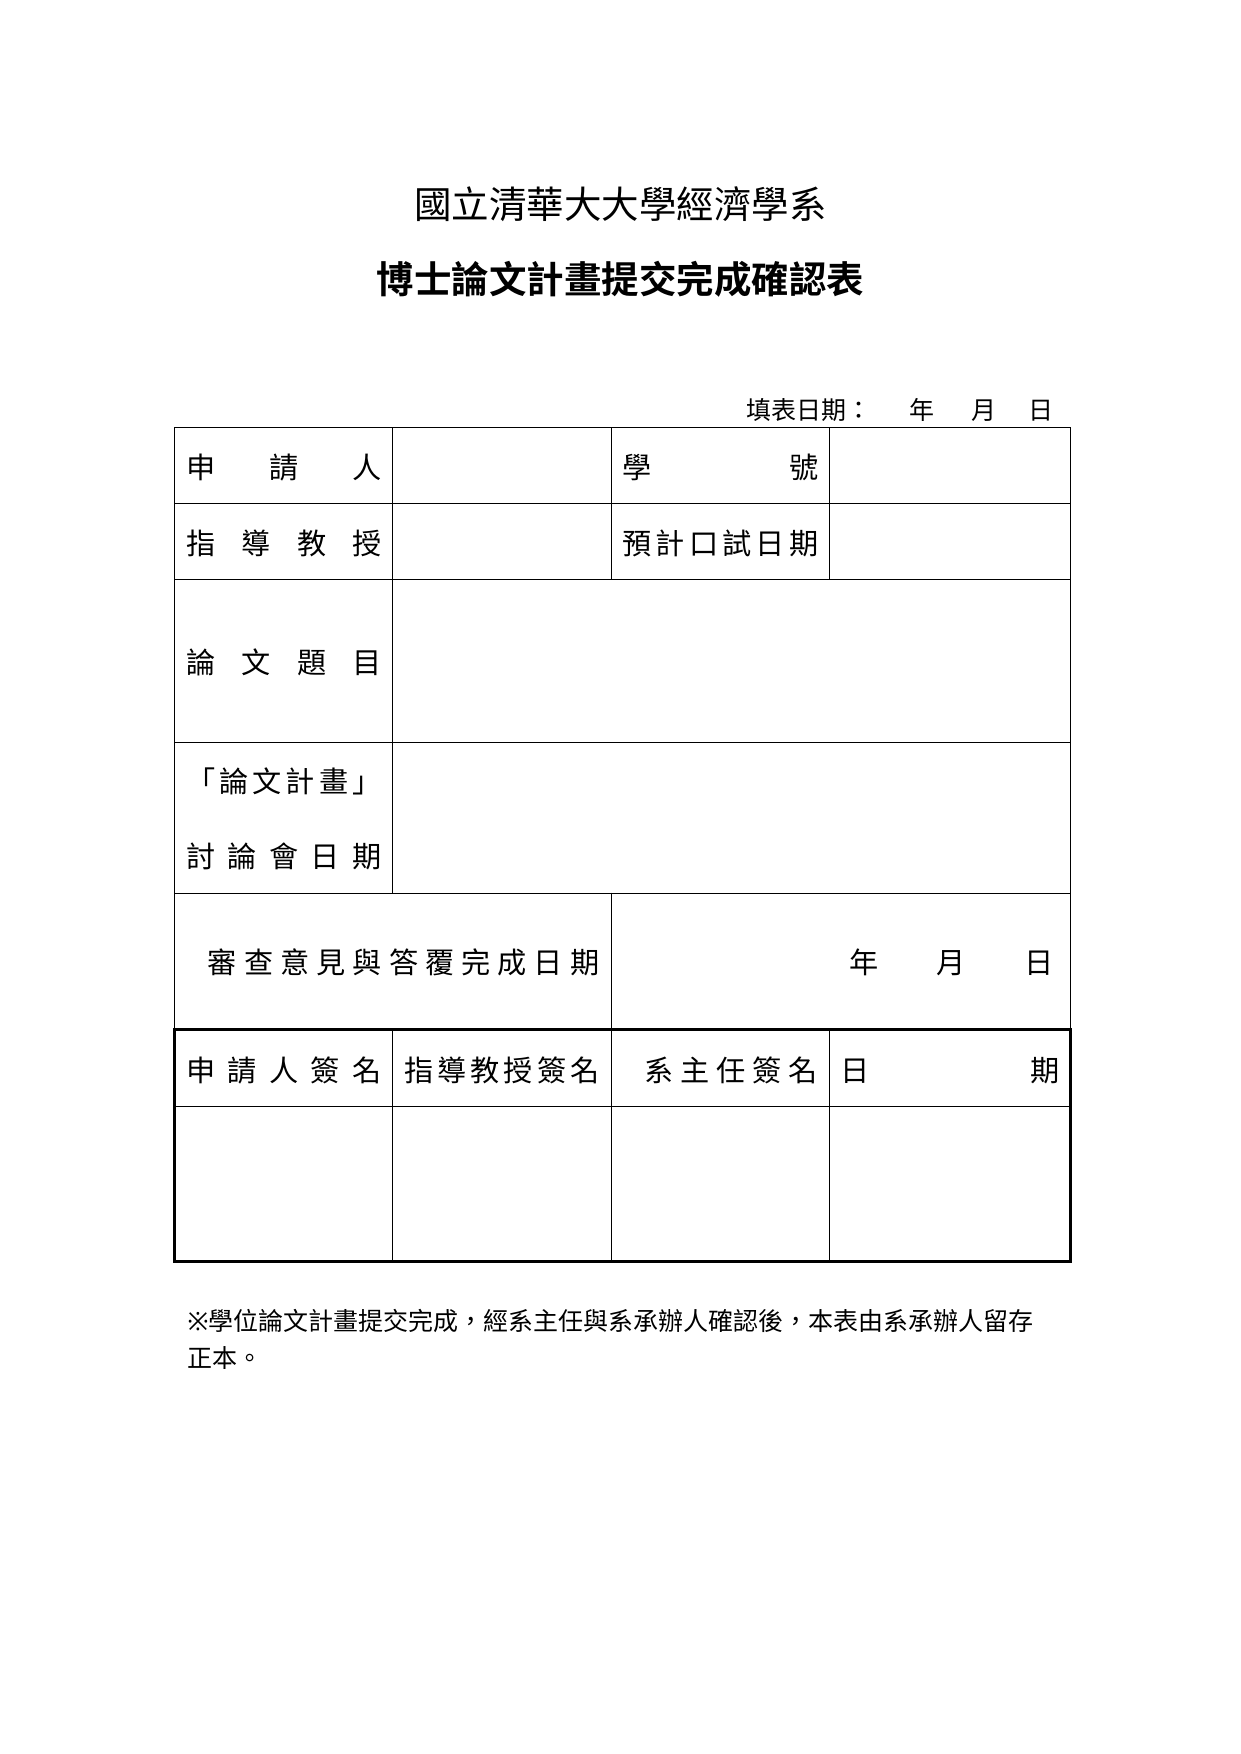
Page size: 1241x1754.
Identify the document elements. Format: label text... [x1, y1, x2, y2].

table_cell [830, 1107, 1069, 1260]
table_cell 預計口試日期 [612, 504, 829, 579]
table_cell 指導教授 [175, 504, 392, 579]
text 國立清華大大學經濟學系 [187, 164, 1053, 239]
text 博士論文計畫提交完成確認表 [187, 239, 1053, 314]
text 填表日期： 年 月 日 [187, 389, 1053, 427]
table_header 申請人 [175, 428, 392, 503]
table_cell [612, 1107, 829, 1260]
table_cell [393, 504, 611, 579]
table_cell 審查意見與答覆完成日期 [175, 894, 611, 1028]
table_header [393, 428, 611, 503]
table_cell 年 月 日 [612, 894, 1070, 1028]
table_cell [176, 1107, 392, 1260]
table_cell [393, 743, 1070, 893]
table_cell [393, 1107, 611, 1260]
table_cell [830, 504, 1070, 579]
table_cell 申請人簽名 [176, 1031, 392, 1106]
table_cell 「論文計畫」 討論會日期 [175, 743, 392, 893]
table_cell 指導教授簽名 [393, 1031, 611, 1106]
text ※學位論文計畫提交完成，經系主任與系承辦人確認後，本表由系承辦人留存正本。 [187, 1301, 1053, 1376]
table_header 學號 [612, 428, 829, 503]
table_cell 論文題目 [175, 580, 392, 742]
table_cell 日期 [830, 1031, 1069, 1106]
table_header [830, 428, 1070, 503]
table_cell 系主任簽名 [612, 1031, 829, 1106]
table_cell [393, 580, 1070, 742]
